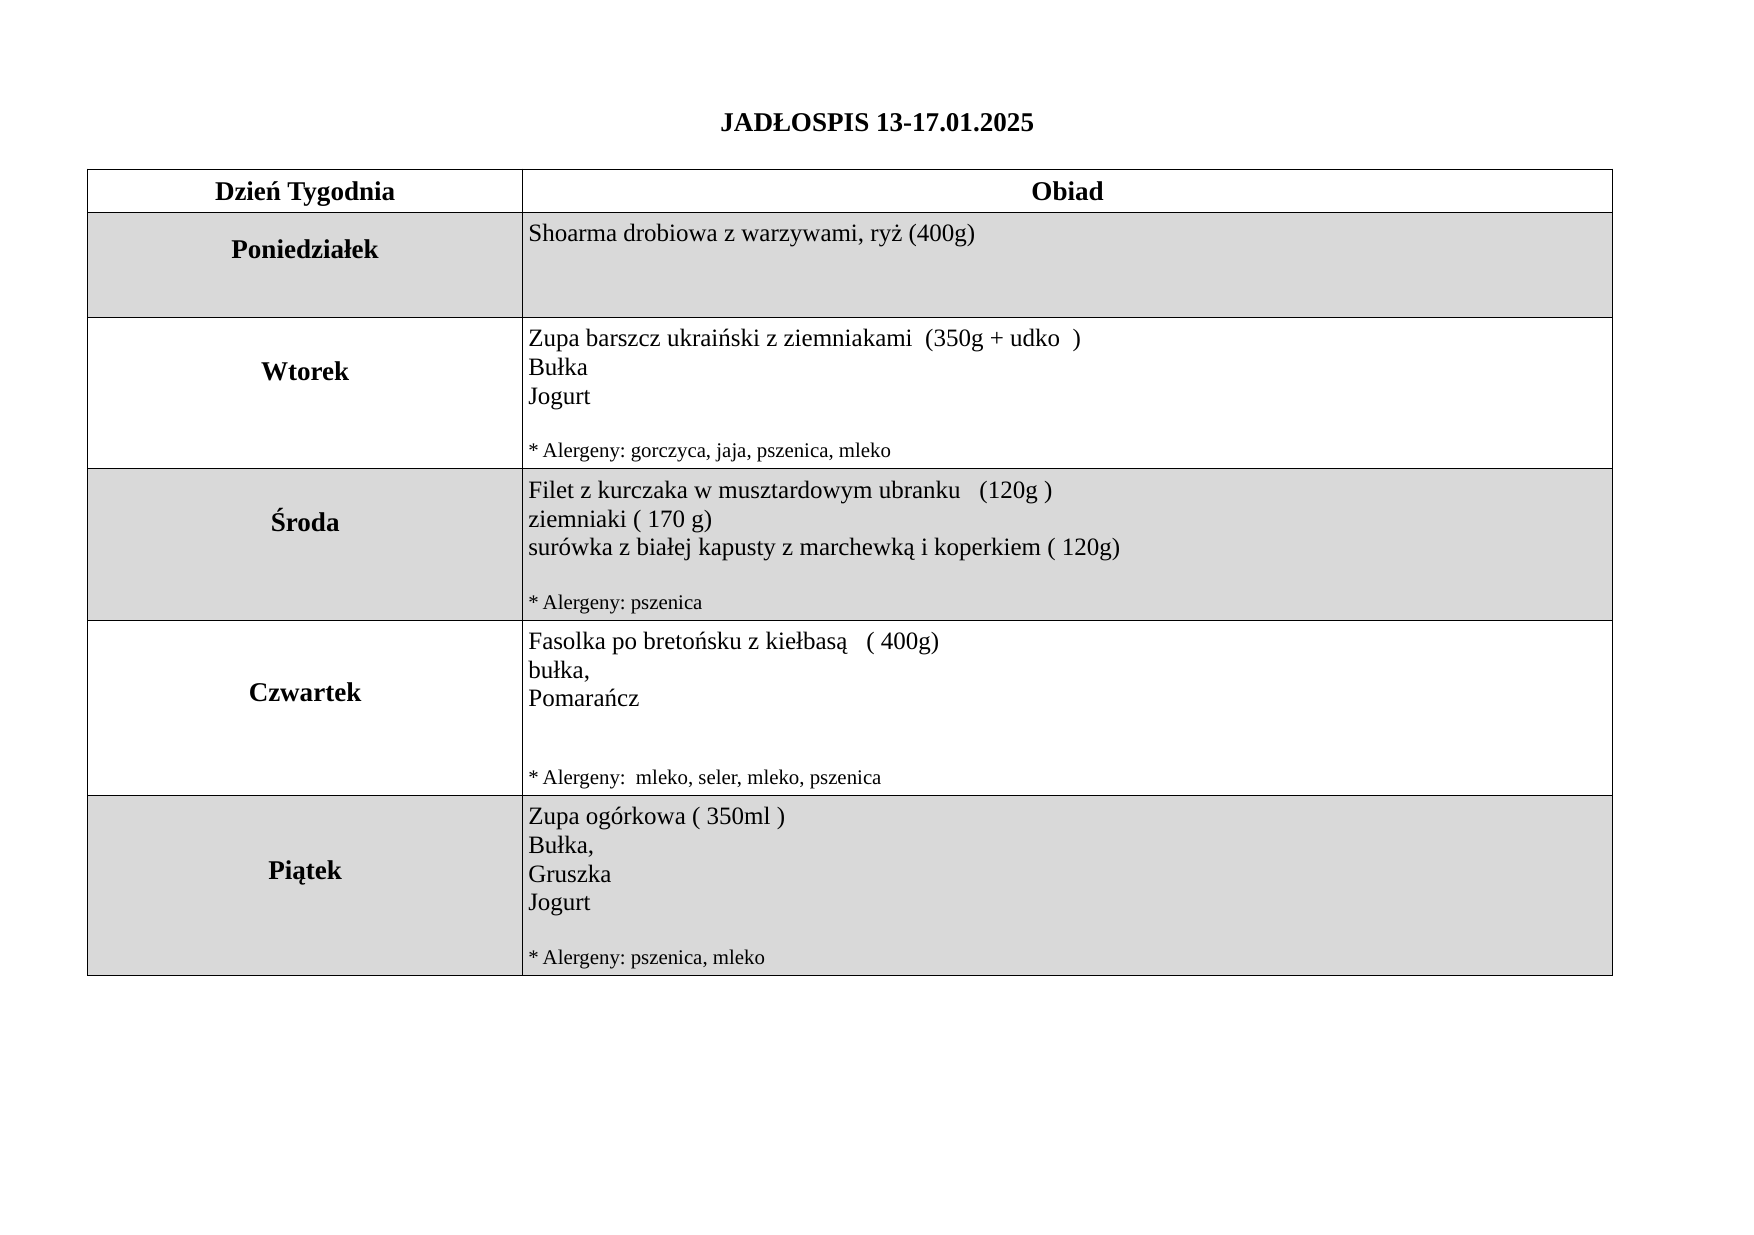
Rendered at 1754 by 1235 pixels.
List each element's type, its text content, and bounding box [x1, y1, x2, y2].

table_cell Zupa barszcz ukraiński z ziemniakami (350g + udko ) Bułka Jogurt * Alergeny: gorczyca, jaja, pszenica, mleko [523, 318, 1612, 468]
table_cell Fasolka po bretońsku z kiełbasą ( 400g) bułka, Pomarańcz * Alergeny: mleko, seler, mleko, pszenica [523, 621, 1612, 795]
table_cell Poniedziałek [88, 213, 522, 317]
table_cell Środa [88, 469, 522, 620]
table_cell Wtorek [88, 318, 522, 468]
text JADŁOSPIS 13-17.01.2025 [106, 106, 1648, 137]
table_cell Zupa ogórkowa ( 350ml ) Bułka, Gruszka Jogurt * Alergeny: pszenica, mleko [523, 796, 1612, 975]
table_header Obiad [523, 170, 1612, 212]
table_cell Czwartek [88, 621, 522, 795]
table_header Dzień Tygodnia [88, 170, 522, 212]
table_cell Filet z kurczaka w musztardowym ubranku (120g ) ziemniaki ( 170 g) surówka z białej kapusty z marchewką i koperkiem ( 120g) * Alergeny: pszenica [523, 469, 1612, 620]
table_cell Shoarma drobiowa z warzywami, ryż (400g) [523, 213, 1612, 317]
table_cell Piątek [88, 796, 522, 975]
